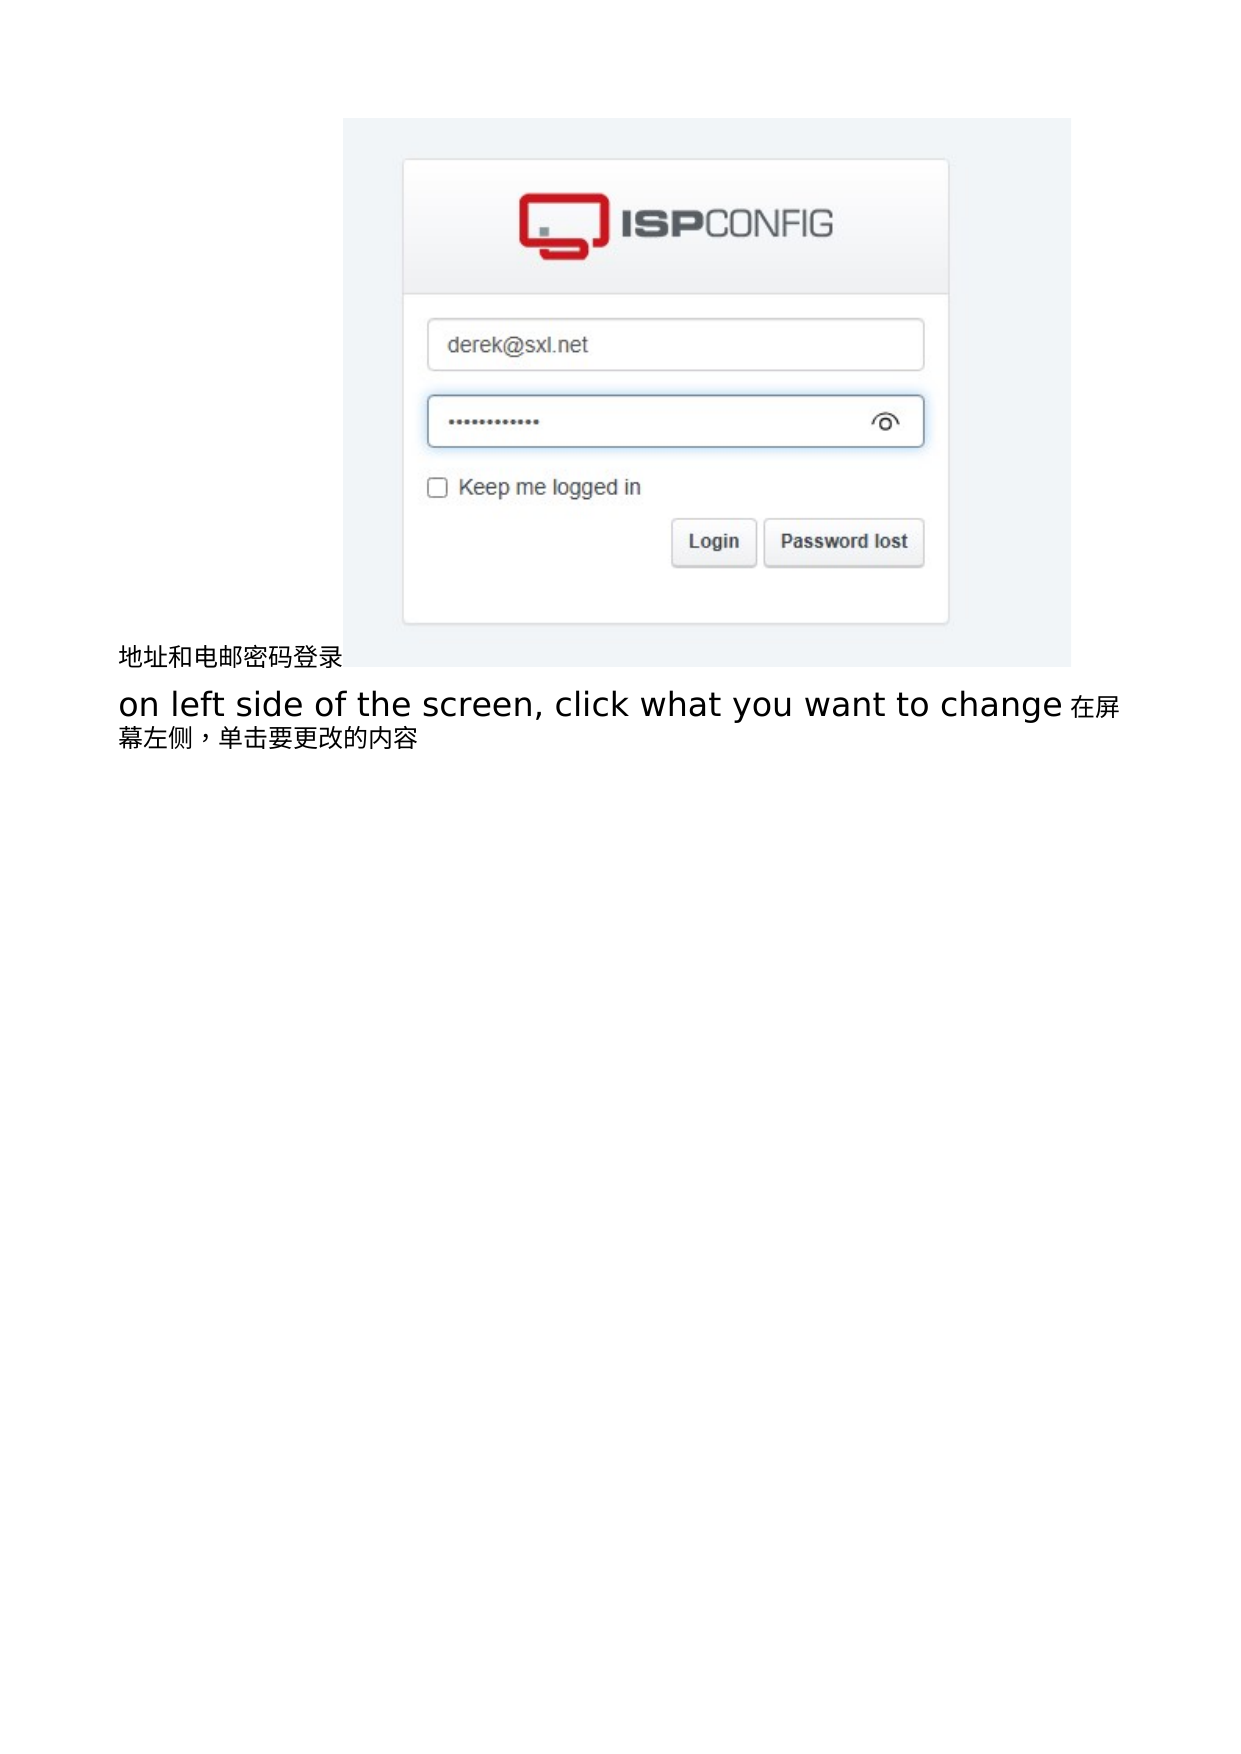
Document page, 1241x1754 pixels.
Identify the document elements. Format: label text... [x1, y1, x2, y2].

text 地址和电邮密码登录 [118, 118, 1122, 672]
picture [343, 118, 1072, 667]
text on left side of the screen, click what you want to change在屏幕左侧，单击要更改的内容 [118, 685, 1122, 753]
